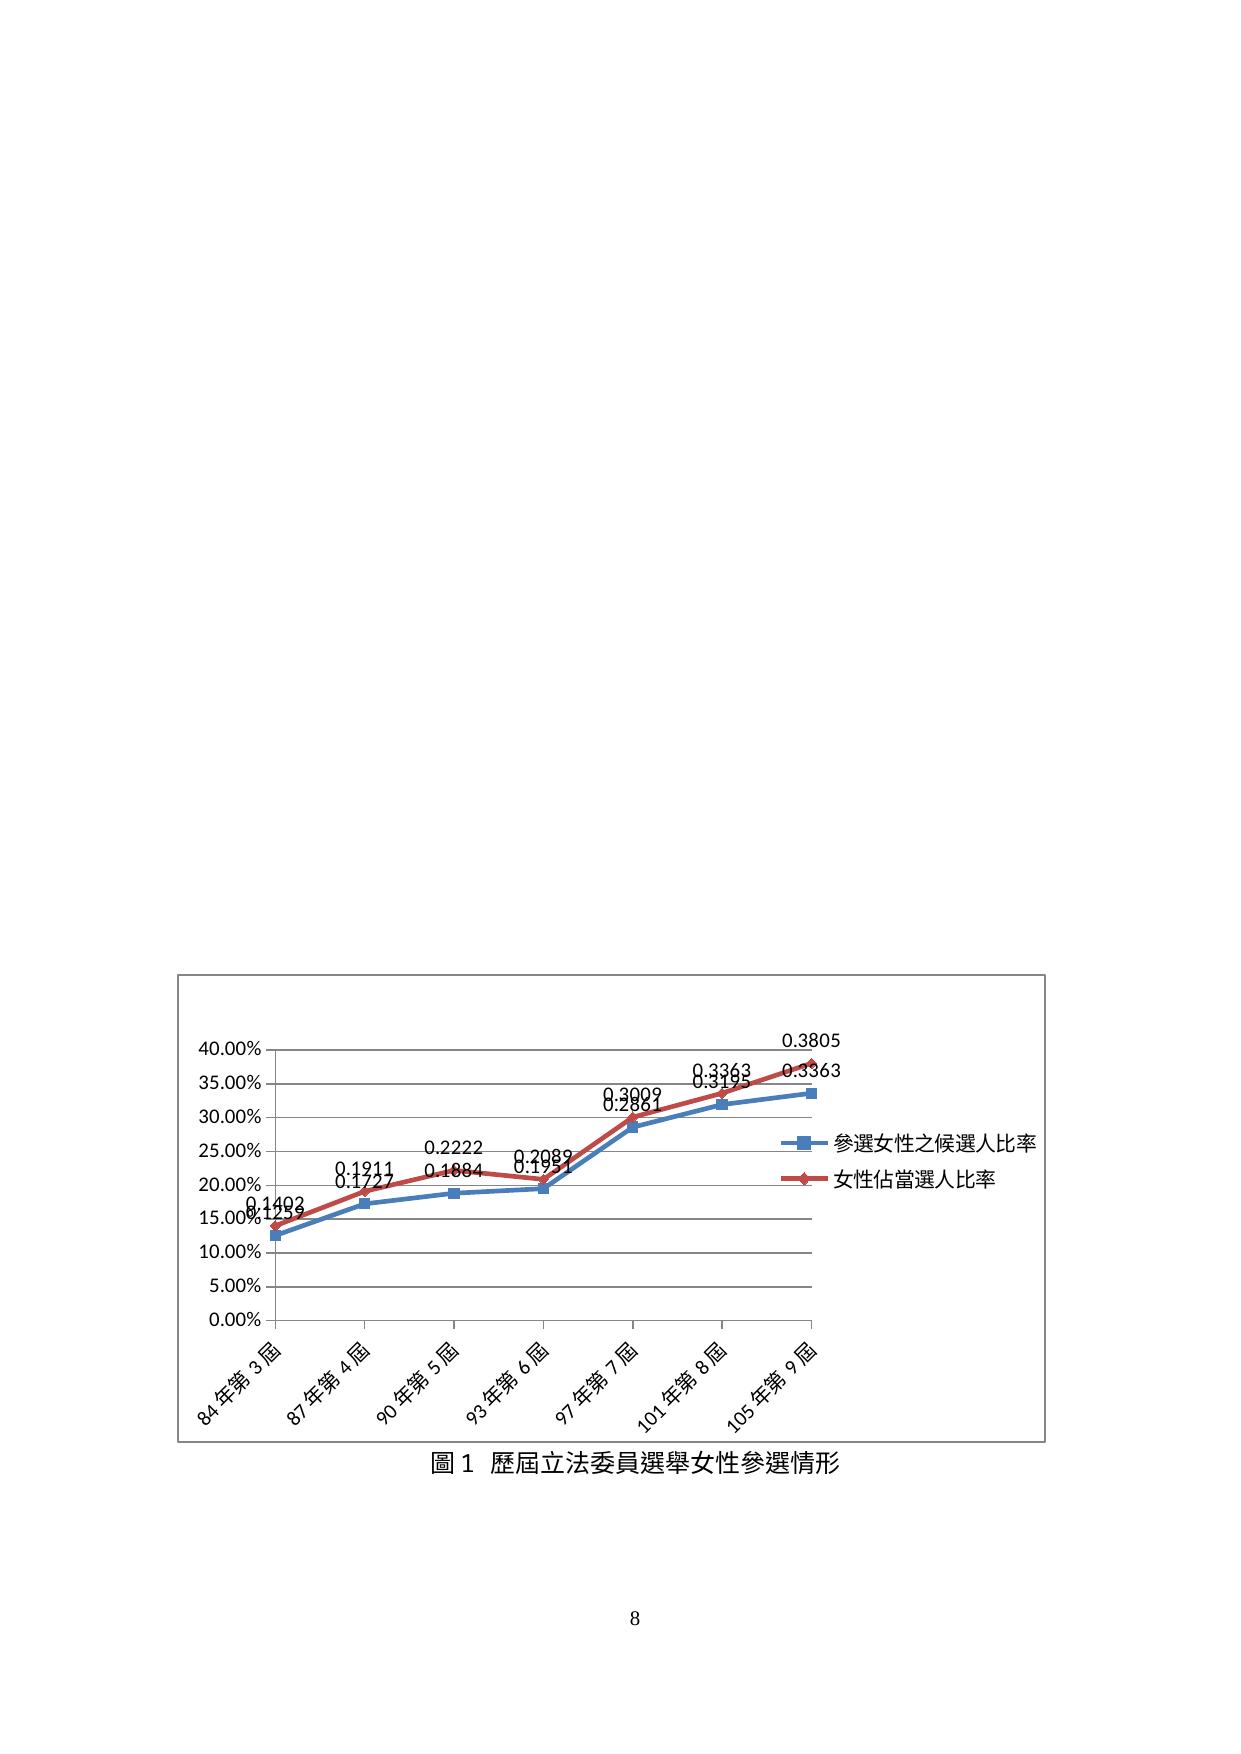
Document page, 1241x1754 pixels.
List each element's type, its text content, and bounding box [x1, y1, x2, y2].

text 圖1 歷屆立法委員選舉女性參選情形 [177, 1443, 1092, 1480]
